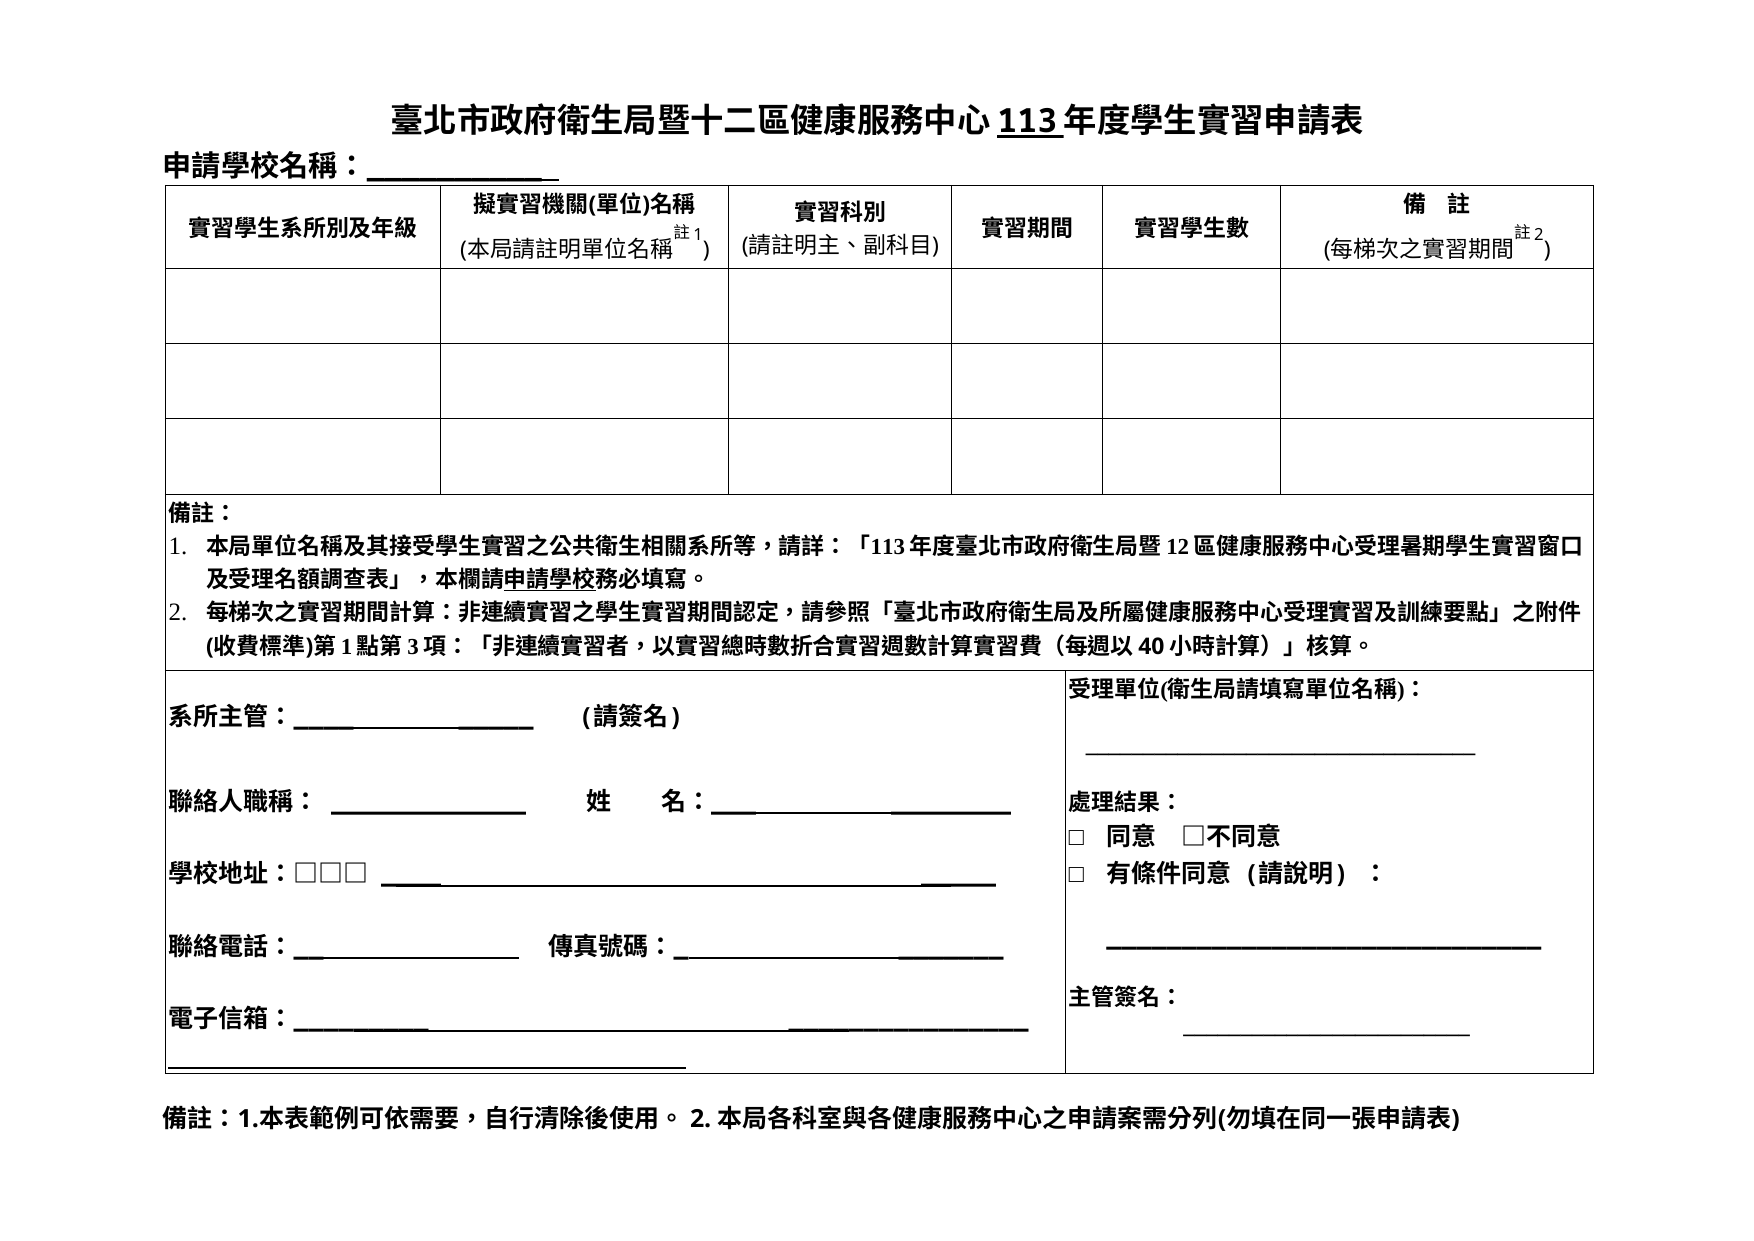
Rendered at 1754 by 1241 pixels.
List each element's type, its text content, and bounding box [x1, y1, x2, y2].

text 申請學校名稱：__________ [162, 142, 1604, 185]
table_cell 系所主管：____ _____ (請簽名) 聯絡人職稱： _____________ 姓 名：___ ________ 學校地址：□□□ ____ _____ 聯絡電話：__ 傳真號碼：_ _______ 電子信箱：_________ ________________ [166, 671, 1065, 1073]
table_cell [952, 344, 1102, 418]
text 備註：1.本表範例可依需要，自行清除後使用。 2. 本局各科室與各健康服務中心之申請案需分列(勿填在同一張申請表) [162, 1099, 1604, 1135]
table_cell [1281, 419, 1593, 493]
table_cell [166, 344, 440, 418]
table_cell [1103, 344, 1280, 418]
table_cell [166, 419, 440, 493]
table_cell [729, 419, 951, 493]
table_header 實習科別 (請註明主、副科目) [729, 186, 951, 268]
table_cell 受理單位(衛生局請填寫單位名稱)： __________________________________ 處理結果： 同意 □不同意 有條件同意 (請說明) ： _____________________________ 主管簽名： _________________________ [1066, 671, 1593, 1073]
text 臺北市政府衛生局暨十二區健康服務中心113年度學生實習申請表 [150, 94, 1604, 142]
table_cell [729, 344, 951, 418]
table_cell [1281, 269, 1593, 343]
table_header 擬實習機關(單位)名稱 (本局請註明單位名稱註1) [441, 186, 728, 268]
table_cell [952, 269, 1102, 343]
table_header 實習學生系所別及年級 [166, 186, 440, 268]
table_cell [729, 269, 951, 343]
table_cell [1103, 269, 1280, 343]
table_cell [441, 344, 728, 418]
table_header 備 註 (每梯次之實習期間註2) [1281, 186, 1593, 268]
table_cell [952, 419, 1102, 493]
table_header 實習學生數 [1103, 186, 1280, 268]
table_header 實習期間 [952, 186, 1102, 268]
table_cell [1281, 344, 1593, 418]
table_cell [1103, 419, 1280, 493]
table_cell [166, 269, 440, 343]
table_cell [441, 419, 728, 493]
table_cell [441, 269, 728, 343]
table_cell 備註： 本局單位名稱及其接受學生實習之公共衛生相關系所等，請詳：「113年度臺北市政府衛生局暨12區健康服務中心受理暑期學生實習窗口及受理名額調查表」，本欄請申請學校務必填寫。 每梯次之實習期間計算：非連續實習之學生實習期間認定，請參照「臺北市政府衛生局及所屬健康服務中心受理實習及訓練要點」之附件(收費標準)第1點第3項：「非連續實習者，以實習總時數折合實習週數計算實習費（每週以40小時計算）」核算。 [166, 495, 1593, 670]
